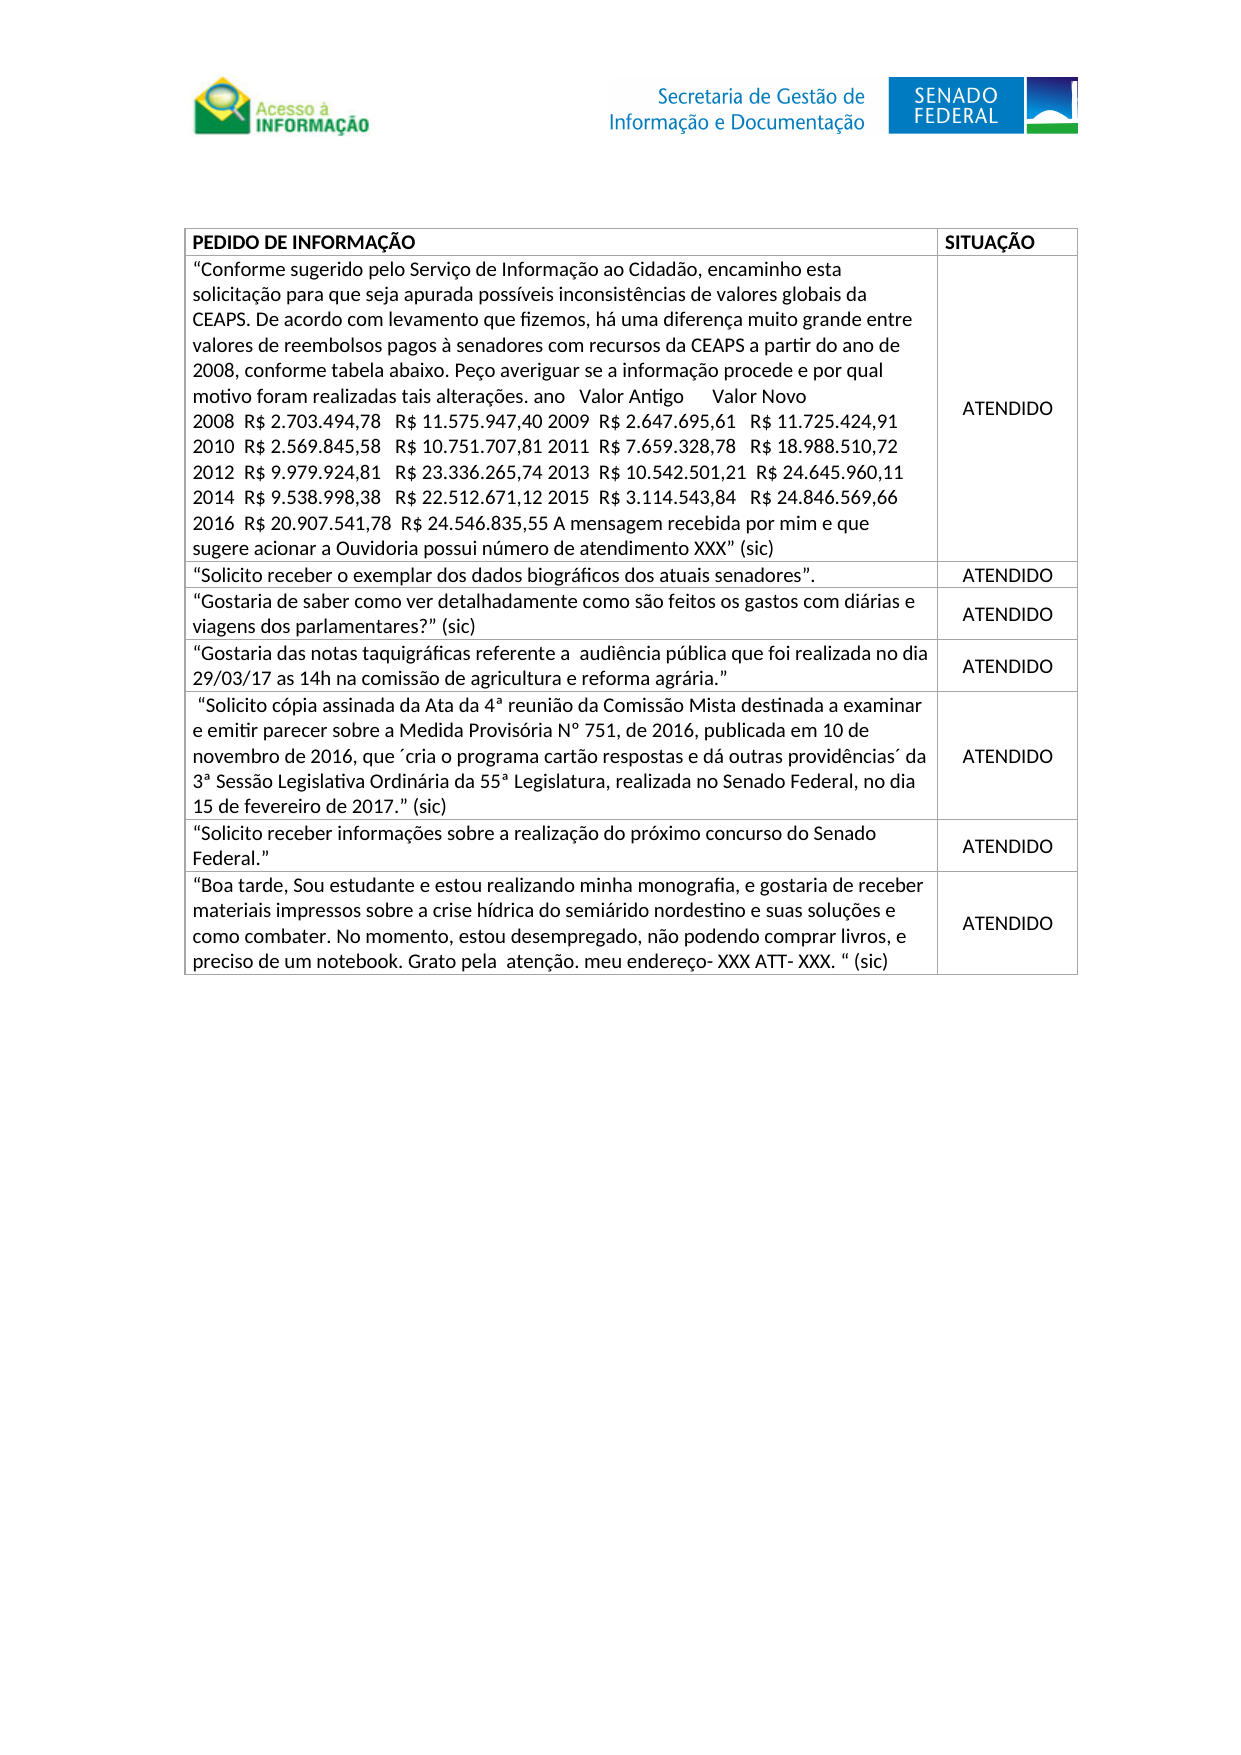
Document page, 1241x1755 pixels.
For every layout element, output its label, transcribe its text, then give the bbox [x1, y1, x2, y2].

table_cell ATENDIDO [938, 692, 1077, 819]
table_header PEDIDO DE INFORMAÇÃO [186, 229, 937, 255]
table_header SITUAÇÃO [938, 229, 1077, 255]
table_cell “Gostaria das notas taquigráficas referente a audiência pública que foi realizada no dia 29/03/17 as 14h na comissão de agricultura e reforma agrária.” [186, 640, 937, 691]
table_cell “Conforme sugerido pelo Serviço de Informação ao Cidadão, encaminho esta solicitação para que seja apurada possíveis inconsistências de valores globais da CEAPS. De acordo com levamento que fizemos, há uma diferença muito grande entre valores de reembolsos pagos à senadores com recursos da CEAPS a partir do ano de 2008, conforme tabela abaixo. Peço averiguar se a informação procede e por qual motivo foram realizadas tais alterações. ano Valor Antigo Valor Novo 2008 R$ 2.703.494,78 R$ 11.575.947,40 2009 R$ 2.647.695,61 R$ 11.725.424,91 2010 R$ 2.569.845,58 R$ 10.751.707,81 2011 R$ 7.659.328,78 R$ 18.988.510,72 2012 R$ 9.979.924,81 R$ 23.336.265,74 2013 R$ 10.542.501,21 R$ 24.645.960,11 2014 R$ 9.538.998,38 R$ 22.512.671,12 2015 R$ 3.114.543,84 R$ 24.846.569,66 2016 R$ 20.907.541,78 R$ 24.546.835,55 A mensagem recebida por mim e que sugere acionar a Ouvidoria possui número de atendimento XXX” (sic) [186, 256, 937, 561]
table_cell “Solicito cópia assinada da Ata da 4ª reunião da Comissão Mista destinada a examinar e emitir parecer sobre a Medida Provisória Nº 751, de 2016, publicada em 10 de novembro de 2016, que ´cria o programa cartão respostas e dá outras providências´ da 3ª Sessão Legislativa Ordinária da 55ª Legislatura, realizada no Senado Federal, no dia 15 de fevereiro de 2017.” (sic) [186, 692, 937, 819]
table_cell ATENDIDO [938, 256, 1077, 561]
table_cell ATENDIDO [938, 640, 1077, 691]
table_cell “Solicito receber o exemplar dos dados biográficos dos atuais senadores”. [186, 562, 937, 587]
table_cell “Gostaria de saber como ver detalhadamente como são feitos os gastos com diárias e viagens dos parlamentares?” (sic) [186, 588, 937, 639]
table_cell ATENDIDO [938, 820, 1077, 871]
table_cell “Boa tarde, Sou estudante e estou realizando minha monografia, e gostaria de receber materiais impressos sobre a crise hídrica do semiárido nordestino e suas soluções e como combater. No momento, estou desempregado, não podendo comprar livros, e preciso de um notebook. Grato pela atenção. meu endereço- XXX ATT- XXX. “ (sic) [186, 872, 937, 974]
table_cell ATENDIDO [938, 562, 1077, 587]
table_cell ATENDIDO [938, 588, 1077, 639]
table_cell ATENDIDO [938, 872, 1077, 974]
table_cell “Solicito receber informações sobre a realização do próximo concurso do Senado Federal.” [186, 820, 937, 871]
